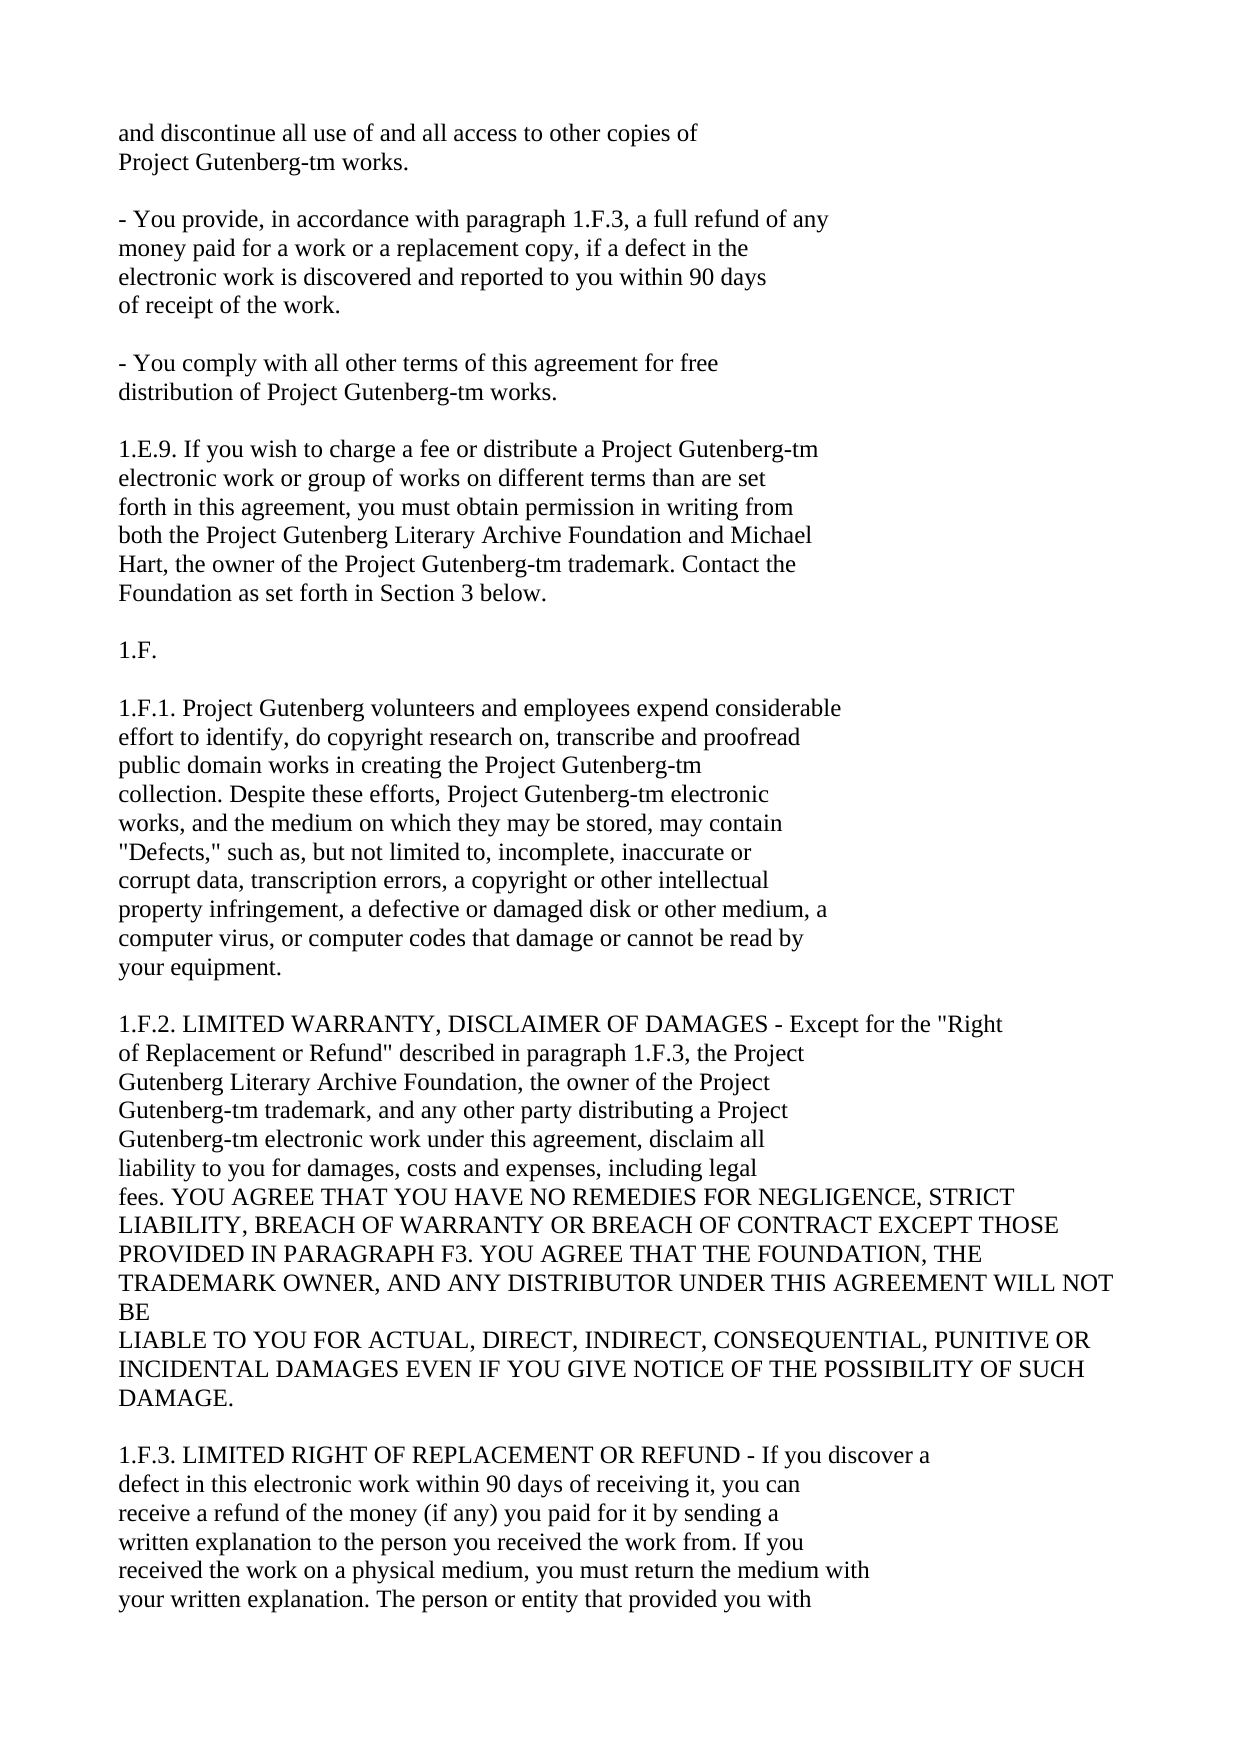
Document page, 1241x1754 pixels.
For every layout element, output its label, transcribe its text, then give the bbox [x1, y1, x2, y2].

text 1.F.1. Project Gutenberg volunteers and employees expend considerable [118, 693, 1122, 722]
text of Replacement or Refund" described in paragraph 1.F.3, the Project [118, 1038, 1122, 1067]
text electronic work or group of works on different terms than are set [118, 463, 1122, 492]
text LIABILITY, BREACH OF WARRANTY OR BREACH OF CONTRACT EXCEPT THOSE [118, 1211, 1122, 1239]
text receive a refund of the money (if any) you paid for it by sending a [118, 1498, 1122, 1527]
text PROVIDED IN PARAGRAPH F3. YOU AGREE THAT THE FOUNDATION, THE [118, 1239, 1122, 1268]
text effort to identify, do copyright research on, transcribe and proofread [118, 722, 1122, 751]
text INCIDENTAL DAMAGES EVEN IF YOU GIVE NOTICE OF THE POSSIBILITY OF SUCH [118, 1354, 1122, 1383]
text - You comply with all other terms of this agreement for free [118, 348, 1122, 377]
text fees. YOU AGREE THAT YOU HAVE NO REMEDIES FOR NEGLIGENCE, STRICT [118, 1182, 1122, 1211]
text TRADEMARK OWNER, AND ANY DISTRIBUTOR UNDER THIS AGREEMENT WILL NOT BE [118, 1268, 1122, 1326]
text of receipt of the work. [118, 291, 1122, 319]
text defect in this electronic work within 90 days of receiving it, you can [118, 1469, 1122, 1498]
text Project Gutenberg-tm works. [118, 147, 1122, 176]
text Gutenberg-tm trademark, and any other party distributing a Project [118, 1096, 1122, 1124]
text forth in this agreement, you must obtain permission in writing from [118, 492, 1122, 521]
text works, and the medium on which they may be stored, may contain [118, 808, 1122, 837]
text Gutenberg Literary Archive Foundation, the owner of the Project [118, 1067, 1122, 1096]
text 1.F.3. LIMITED RIGHT OF REPLACEMENT OR REFUND - If you discover a [118, 1441, 1122, 1469]
text LIABLE TO YOU FOR ACTUAL, DIRECT, INDIRECT, CONSEQUENTIAL, PUNITIVE OR [118, 1326, 1122, 1354]
text DAMAGE. [118, 1383, 1122, 1412]
text liability to you for damages, costs and expenses, including legal [118, 1153, 1122, 1182]
text distribution of Project Gutenberg-tm works. [118, 377, 1122, 406]
text money paid for a work or a replacement copy, if a defect in the [118, 233, 1122, 262]
text "Defects," such as, but not limited to, incomplete, inaccurate or [118, 837, 1122, 866]
text 1.E.9. If you wish to charge a fee or distribute a Project Gutenberg-tm [118, 434, 1122, 463]
text written explanation to the person you received the work from. If you [118, 1527, 1122, 1556]
text - You provide, in accordance with paragraph 1.F.3, a full refund of any [118, 204, 1122, 233]
text property infringement, a defective or damaged disk or other medium, a [118, 894, 1122, 923]
text your written explanation. The person or entity that provided you with [118, 1584, 1122, 1613]
text and discontinue all use of and all access to other copies of [118, 118, 1122, 147]
text both the Project Gutenberg Literary Archive Foundation and Michael [118, 521, 1122, 549]
text 1.F. [118, 636, 1122, 664]
text received the work on a physical medium, you must return the medium with [118, 1556, 1122, 1584]
text public domain works in creating the Project Gutenberg-tm [118, 751, 1122, 779]
text collection. Despite these efforts, Project Gutenberg-tm electronic [118, 779, 1122, 808]
text Hart, the owner of the Project Gutenberg-tm trademark. Contact the [118, 549, 1122, 578]
text Gutenberg-tm electronic work under this agreement, disclaim all [118, 1124, 1122, 1153]
text Foundation as set forth in Section 3 below. [118, 578, 1122, 607]
text 1.F.2. LIMITED WARRANTY, DISCLAIMER OF DAMAGES - Except for the "Right [118, 1009, 1122, 1038]
text corrupt data, transcription errors, a copyright or other intellectual [118, 866, 1122, 894]
text your equipment. [118, 952, 1122, 981]
text electronic work is discovered and reported to you within 90 days [118, 262, 1122, 291]
text computer virus, or computer codes that damage or cannot be read by [118, 923, 1122, 952]
